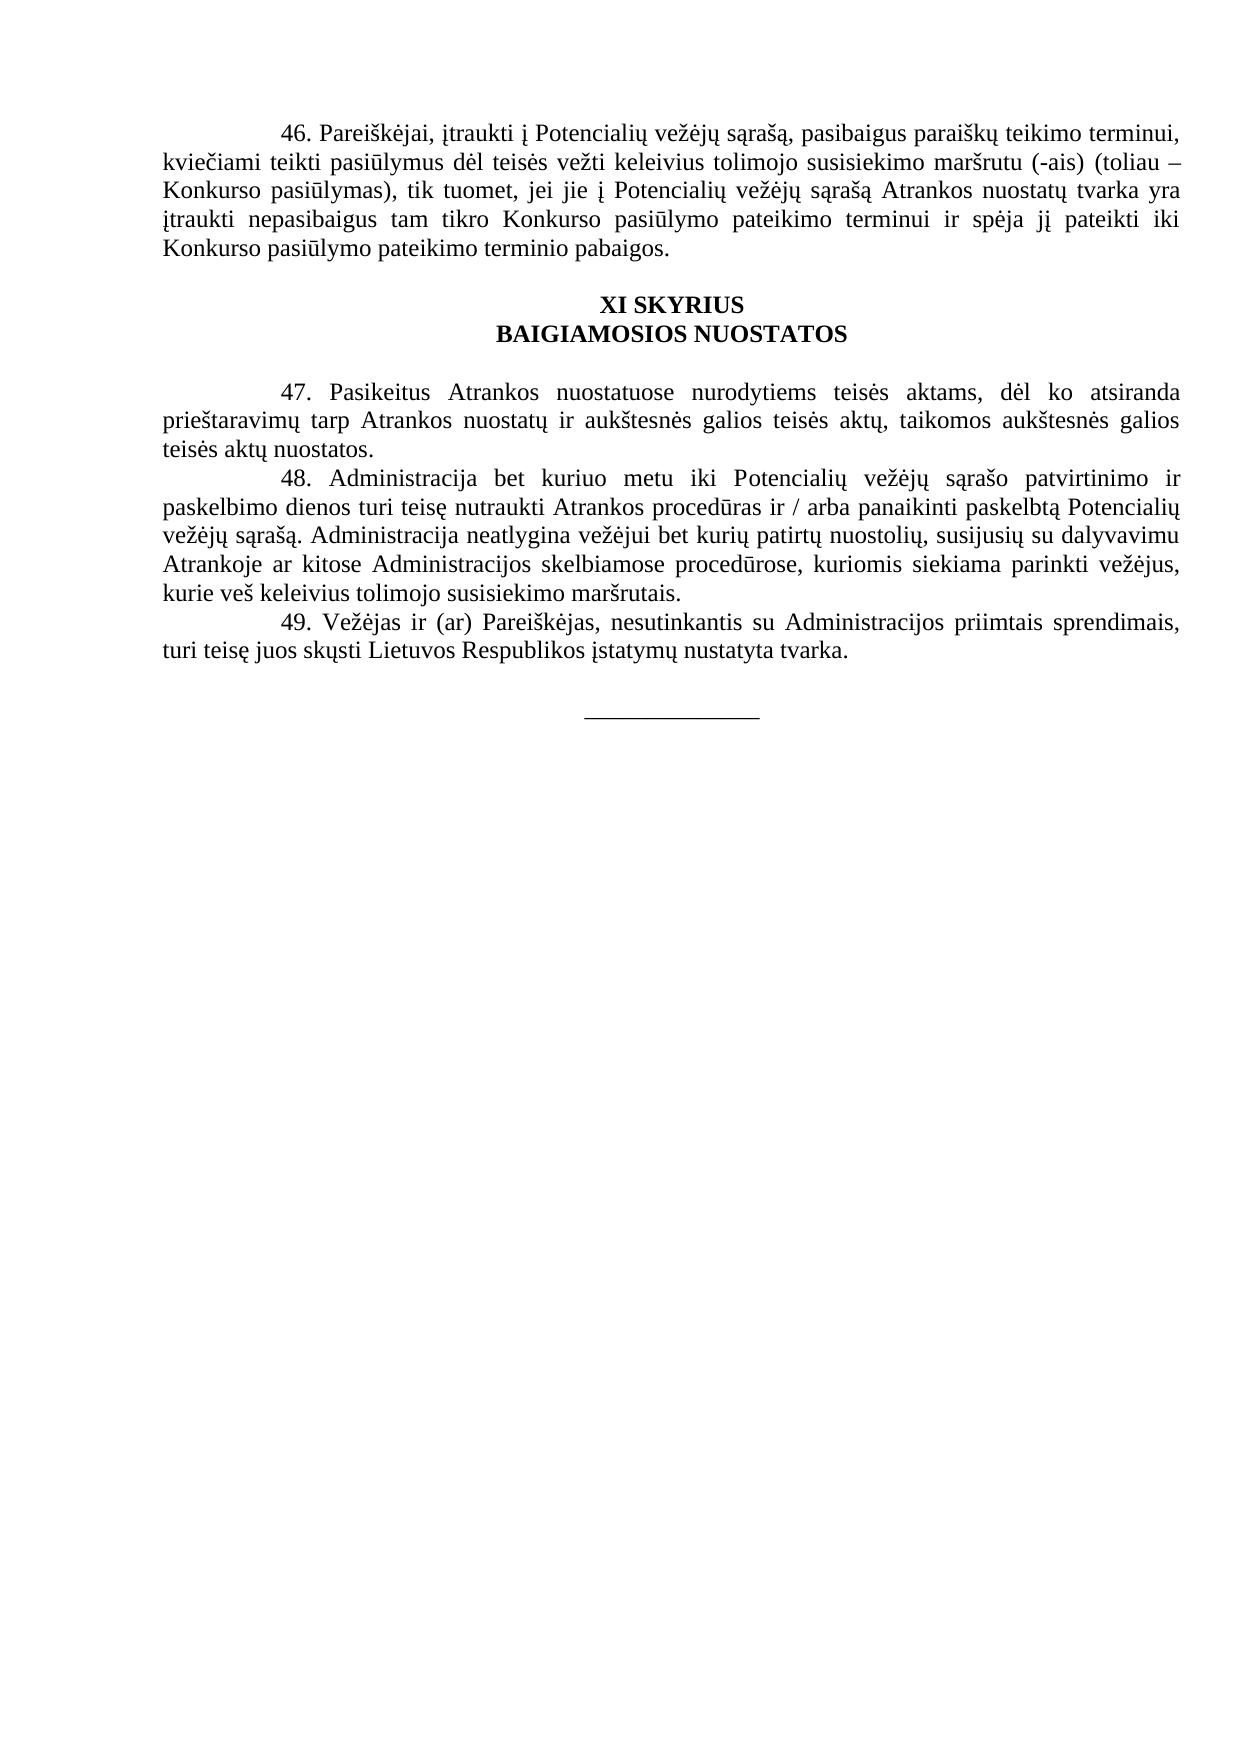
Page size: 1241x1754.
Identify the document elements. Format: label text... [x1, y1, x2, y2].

text XI SKYRIUS [162, 291, 1181, 319]
text 46. Pareiškėjai, įtraukti į Potencialių vežėjų sąrašą, pasibaigus paraiškų teikimo terminui, kviečiami teikti pasiūlymus dėl teisės vežti keleivius tolimojo susisiekimo maršrutu (-ais) (toliau – Konkurso pasiūlymas), tik tuomet, jei jie į Potencialių vežėjų sąrašą Atrankos nuostatų tvarka yra įtraukti nepasibaigus tam tikro Konkurso pasiūlymo pateikimo terminui ir spėja jį pateikti iki Konkurso pasiūlymo pateikimo terminio pabaigos. [162, 118, 1181, 262]
text BAIGIAMOSIOS NUOSTATOS [162, 319, 1181, 348]
text 48. Administracija bet kuriuo metu iki Potencialių vežėjų sąrašo patvirtinimo ir paskelbimo dienos turi teisę nutraukti Atrankos procedūras ir / arba panaikinti paskelbtą Potencialių vežėjų sąrašą. Administracija neatlygina vežėjui bet kurių patirtų nuostolių, susijusių su dalyvavimu Atrankoje ar kitose Administracijos skelbiamose procedūrose, kuriomis siekiama parinkti vežėjus, kurie veš keleivius tolimojo susisiekimo maršrutais. [162, 463, 1181, 607]
text ______________ [162, 693, 1181, 722]
text 47. Pasikeitus Atrankos nuostatuose nurodytiems teisės aktams, dėl ko atsiranda prieštaravimų tarp Atrankos nuostatų ir aukštesnės galios teisės aktų, taikomos aukštesnės galios teisės aktų nuostatos. [162, 377, 1181, 463]
text 49. Vežėjas ir (ar) Pareiškėjas, nesutinkantis su Administracijos priimtais sprendimais, turi teisę juos skųsti Lietuvos Respublikos įstatymų nustatyta tvarka. [162, 607, 1181, 664]
